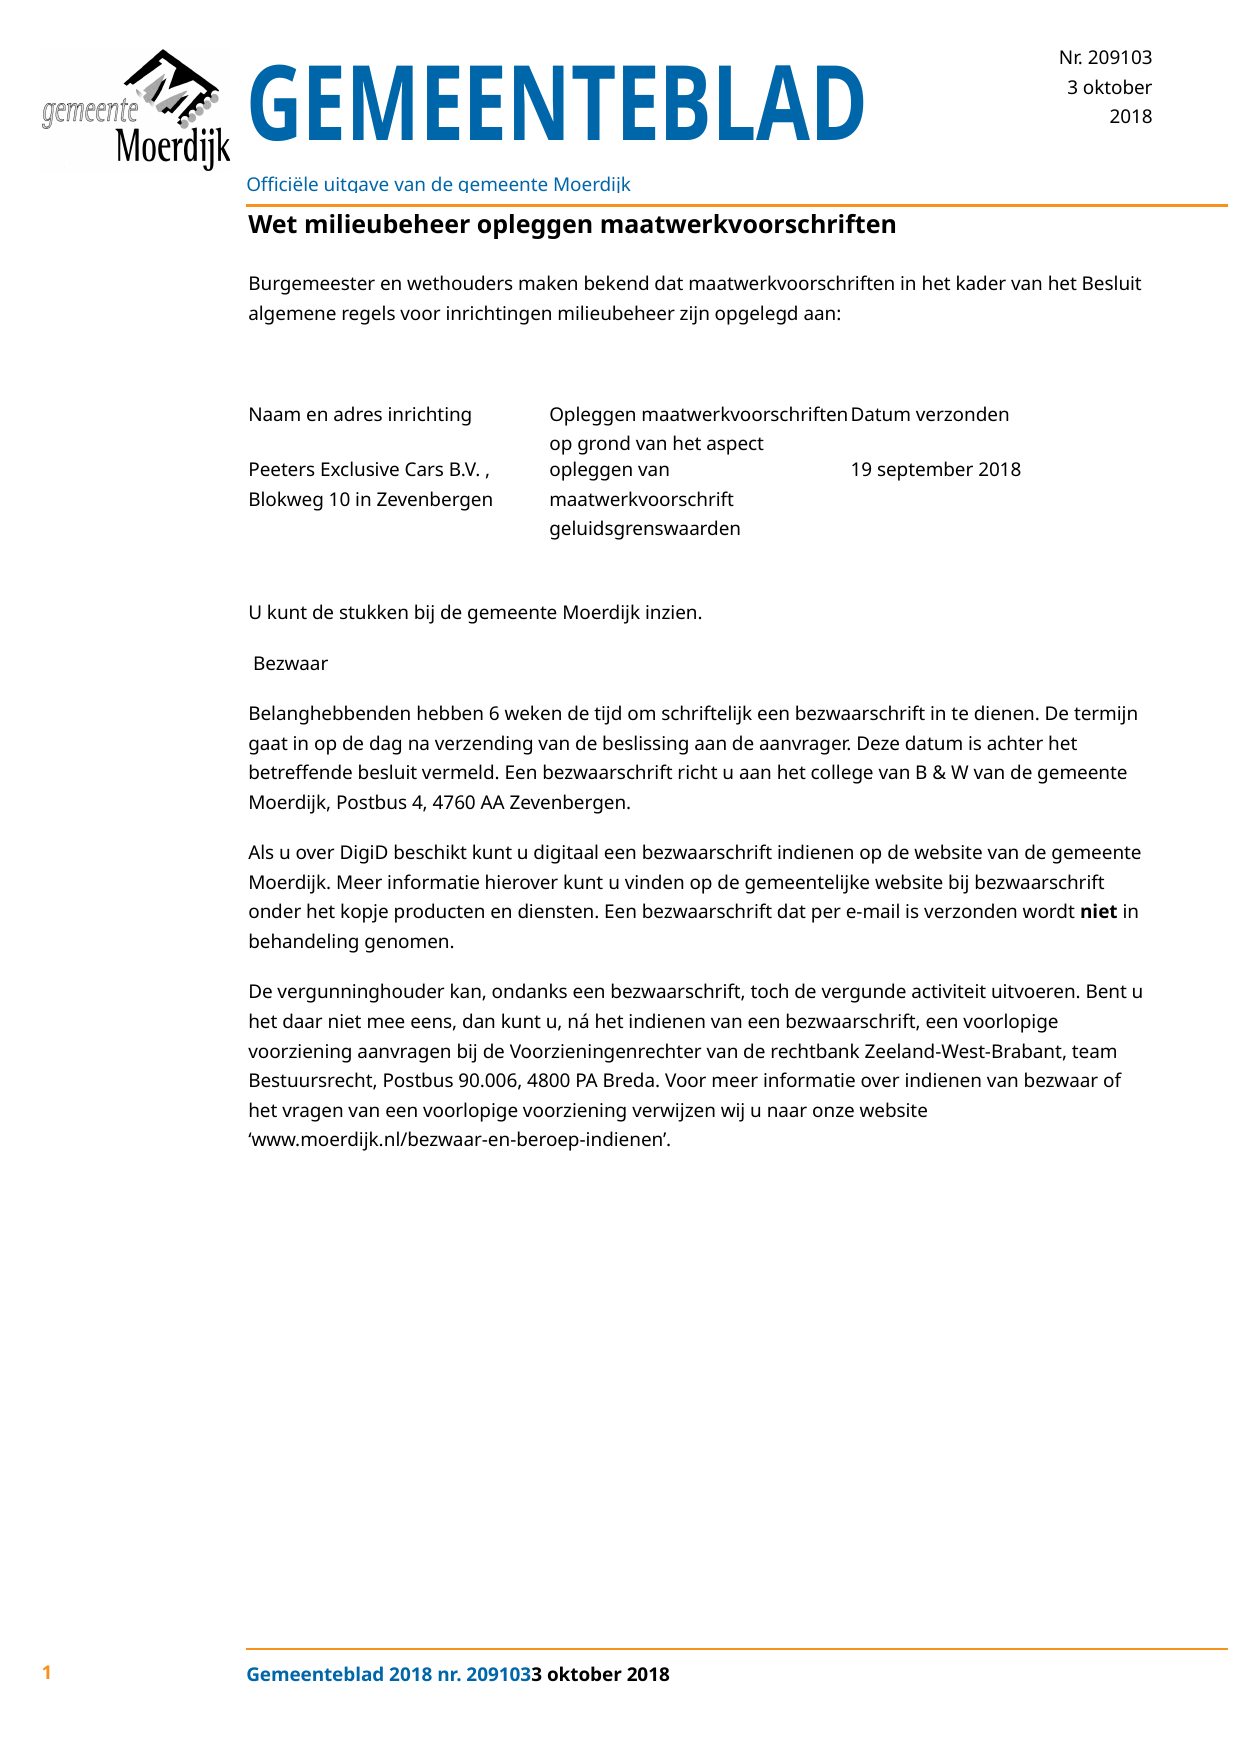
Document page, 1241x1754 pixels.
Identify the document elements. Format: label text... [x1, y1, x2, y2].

table_header Opleggen maatwerkvoorschriften op grond van het aspect [549, 401, 850, 456]
text Als u over DigiD beschikt kunt u digitaal een bezwaarschrift indienen op de website van de gemeente Moerdijk. Meer informatie hierover kunt u vinden op de gemeentelijke website bij bezwaarschrift onder het kopje producten en diensten. Een bezwaarschrift dat per e-mail is verzonden wordt niet in behandeling genomen. [248, 839, 1152, 954]
text Burgemeester en wethouders maken bekend dat maatwerkvoorschriften in het kader van het Besluit algemene regels voor inrichtingen milieubeheer zijn opgelegd aan: [248, 270, 1152, 326]
picture [41, 47, 231, 172]
table_header Datum verzonden [850, 401, 1152, 456]
table_cell [850, 571, 1152, 596]
text Wet milieubeheer opleggen maatwerkvoorschriften [248, 207, 1152, 241]
text De vergunninghouder kan, ondanks een bezwaarschrift, toch de vergunde activiteit uitvoeren. Bent u het daar niet mee eens, dan kunt u, ná het indienen van een bezwaarschrift, een voorlopige voorziening aanvragen bij de Voorzieningenrechter van de rechtbank Zeeland-West-Brabant, team Bestuursrecht, Postbus 90.006, 4800 PA Breda. Voor meer informatie over indienen van bezwaar of het vragen van een voorlopige voorziening verwijzen wij u naar onze website ‘www.moerdijk.nl/bezwaar-en-beroep-indienen’. [248, 979, 1152, 1152]
table_cell Peeters Exclusive Cars B.V. , Blokweg 10 in Zevenbergen [248, 456, 549, 571]
text Bezwaar [248, 650, 1152, 676]
table_header Naam en adres inrichting [248, 401, 549, 456]
table_cell 19 september 2018 [850, 456, 1152, 571]
table_cell [248, 571, 549, 596]
text Belanghebbenden hebben 6 weken de tijd om schriftelijk een bezwaarschrift in te dienen. De termijn gaat in op de dag na verzending van de beslissing aan de aanvrager. Deze datum is achter het betreffende besluit vermeld. Een bezwaarschrift richt u aan het college van B & W van de gemeente Moerdijk, Postbus 4, 4760 AA Zevenbergen. [248, 700, 1152, 815]
table_cell opleggen van maatwerkvoorschrift geluidsgrenswaarden [549, 456, 850, 571]
text U kunt de stukken bij de gemeente Moerdijk inzien. [248, 599, 1152, 625]
table_cell [549, 571, 850, 596]
